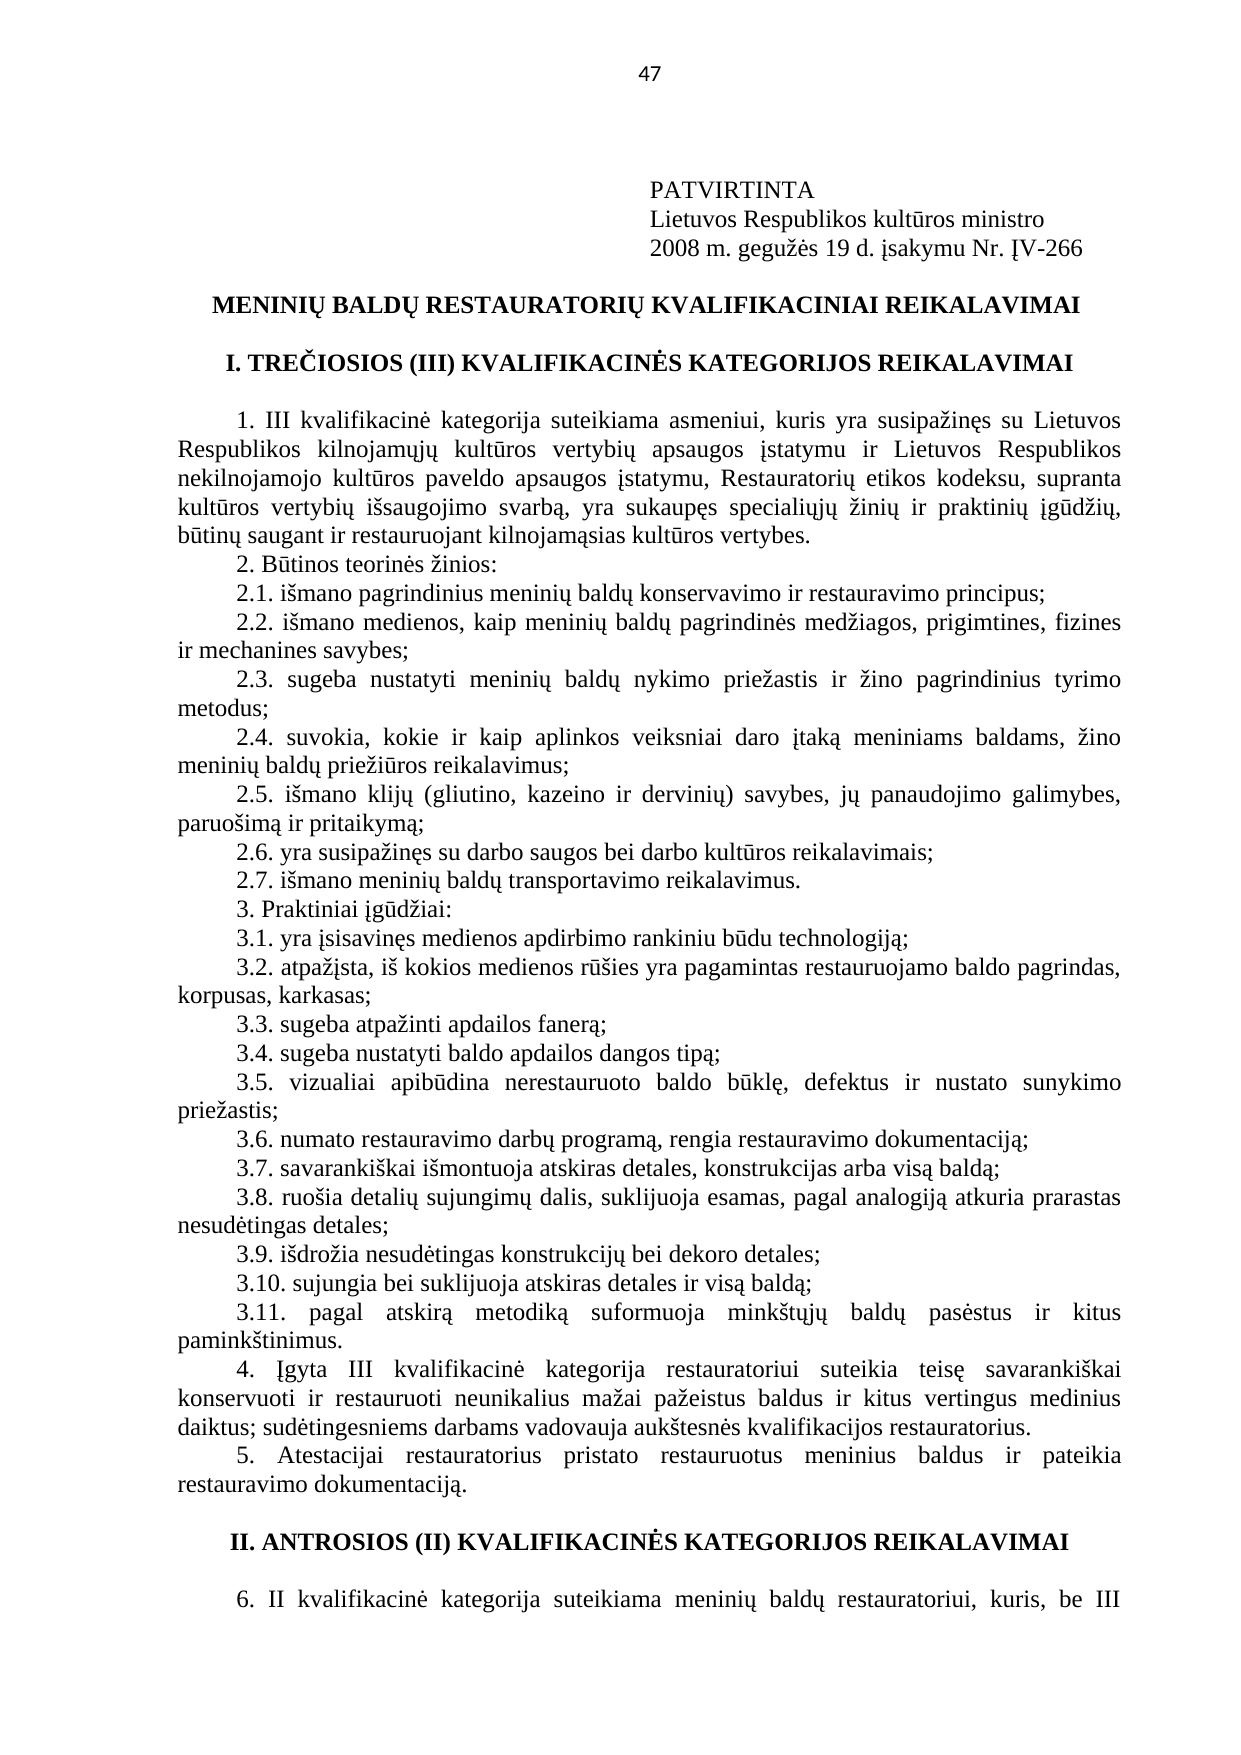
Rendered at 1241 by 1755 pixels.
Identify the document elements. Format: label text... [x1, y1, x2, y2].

text 3.4. sugeba nustatyti baldo apdailos dangos tipą; [177, 1038, 1122, 1067]
text 3.6. numato restauravimo darbų programą, rengia restauravimo dokumentaciją; [177, 1124, 1122, 1153]
text 3.1. yra įsisavinęs medienos apdirbimo rankiniu būdu technologiją; [177, 923, 1122, 952]
text 3.2. atpažįsta, iš kokios medienos rūšies yra pagamintas restauruojamo baldo pagrindas, korpusas, karkasas; [177, 952, 1122, 1009]
text 3.5. vizualiai apibūdina nerestauruoto baldo būklę, defektus ir nustato sunykimo priežastis; [177, 1067, 1122, 1124]
text 3.3. sugeba atpažinti apdailos fanerą; [177, 1009, 1122, 1038]
text II. ANTROSIOS (II) KVALIFIKACINĖS KATEGORIJOS REIKALAVIMAI [177, 1527, 1122, 1556]
text 2008 m. gegužės 19 d. įsakymu Nr. ĮV-266 [649, 233, 1122, 262]
text 3.9. išdrožia nesudėtingas konstrukcijų bei dekoro detales; [177, 1239, 1122, 1268]
text 3. Praktiniai įgūdžiai: [177, 894, 1122, 923]
text PATVIRTINTA [649, 176, 1122, 204]
text 2.3. sugeba nustatyti meninių baldų nykimo priežastis ir žino pagrindinius tyrimo metodus; [177, 664, 1122, 722]
text 2.4. suvokia, kokie ir kaip aplinkos veiksniai daro įtaką meniniams baldams, žino meninių baldų priežiūros reikalavimus; [177, 722, 1122, 779]
text Lietuvos Respublikos kultūros ministro [649, 204, 1122, 233]
text 3.11. pagal atskirą metodiką suformuoja minkštųjų baldų pasėstus ir kitus paminkštinimus. [177, 1297, 1122, 1354]
text 1. III kvalifikacinė kategorija suteikiama asmeniui, kuris yra susipažinęs su Lietuvos Respublikos kilnojamųjų kultūros vertybių apsaugos įstatymu ir Lietuvos Respublikos nekilnojamojo kultūros paveldo apsaugos įstatymu, Restauratorių etikos kodeksu, supranta kultūros vertybių išsaugojimo svarbą, yra sukaupęs specialiųjų žinių ir praktinių įgūdžių, būtinų saugant ir restauruojant kilnojamąsias kultūros vertybes. [177, 406, 1122, 549]
text 2. Būtinos teorinės žinios: [177, 549, 1122, 578]
text 4. Įgyta III kvalifikacinė kategorija restauratoriui suteikia teisę savarankiškai konservuoti ir restauruoti neunikalius mažai pažeistus baldus ir kitus vertingus medinius daiktus; sudėtingesniems darbams vadovauja aukštesnės kvalifikacijos restauratorius. [177, 1354, 1122, 1441]
text 2.1. išmano pagrindinius meninių baldų konservavimo ir restauravimo principus; [177, 578, 1122, 607]
text 3.8. ruošia detalių sujungimų dalis, suklijuoja esamas, pagal analogiją atkuria prarastas nesudėtingas detales; [177, 1182, 1122, 1239]
text 6. II kvalifikacinė kategorija suteikiama meninių baldų restauratoriui, kuris, be III [177, 1584, 1122, 1613]
text MENINIŲ BALDŲ RESTAURATORIŲ KVALIFIKACINIAI REIKALAVIMAI [177, 291, 1122, 319]
text 2.6. yra susipažinęs su darbo saugos bei darbo kultūros reikalavimais; [177, 837, 1122, 866]
text 2.2. išmano medienos, kaip meninių baldų pagrindinės medžiagos, prigimtines, fizines ir mechanines savybes; [177, 607, 1122, 664]
text 2.5. išmano klijų (gliutino, kazeino ir dervinių) savybes, jų panaudojimo galimybes, paruošimą ir pritaikymą; [177, 779, 1122, 837]
text 2.7. išmano meninių baldų transportavimo reikalavimus. [177, 866, 1122, 894]
text 3.10. sujungia bei suklijuoja atskiras detales ir visą baldą; [177, 1268, 1122, 1297]
text I. TREČIOSIOS (III) KVALIFIKACINĖS KATEGORIJOS REIKALAVIMAI [177, 348, 1122, 377]
text 5. Atestacijai restauratorius pristato restauruotus meninius baldus ir pateikia restauravimo dokumentaciją. [177, 1441, 1122, 1498]
text 3.7. savarankiškai išmontuoja atskiras detales, konstrukcijas arba visą baldą; [177, 1153, 1122, 1182]
